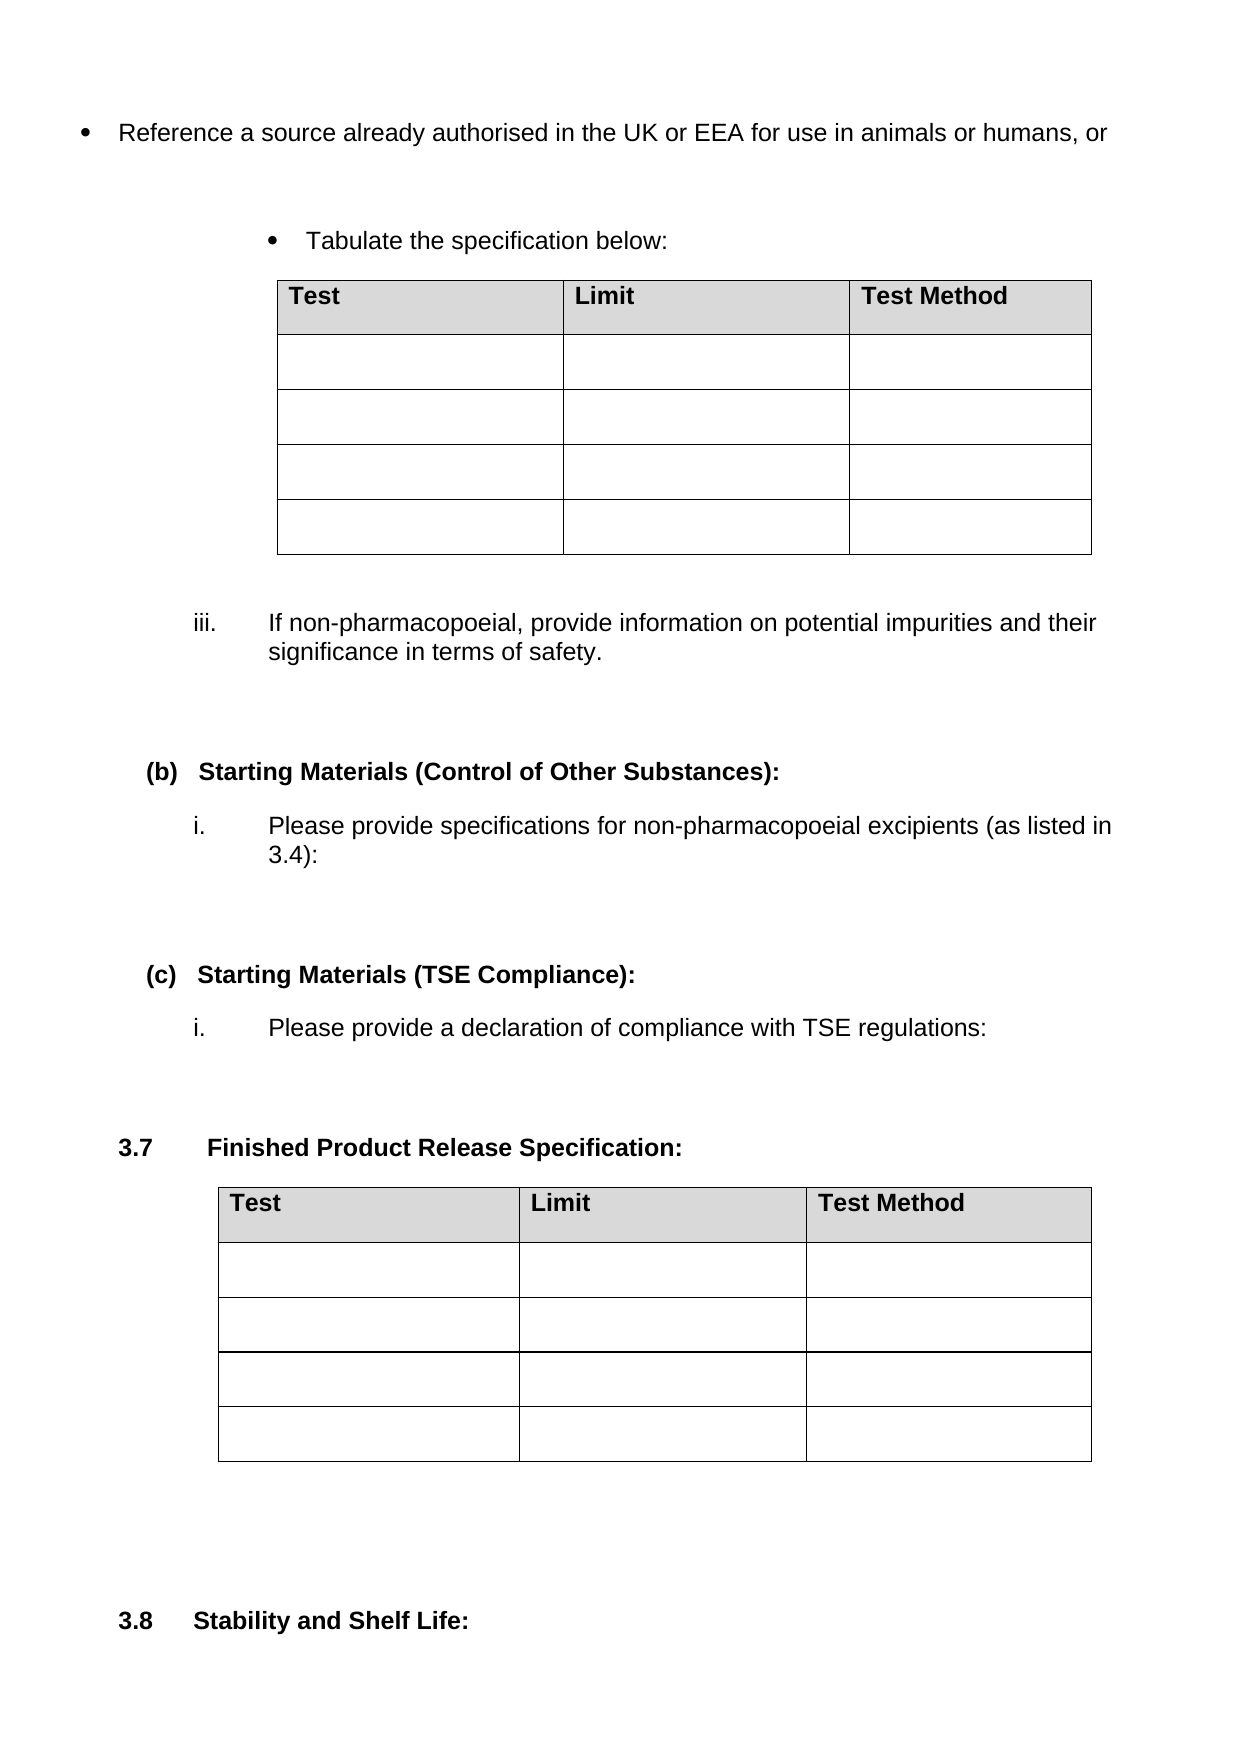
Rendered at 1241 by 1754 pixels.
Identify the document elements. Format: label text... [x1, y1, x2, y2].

table_cell [564, 335, 849, 389]
table_cell [219, 1298, 519, 1351]
table_cell [278, 445, 563, 499]
table_header Limit [520, 1188, 806, 1242]
table_cell [219, 1407, 519, 1461]
table_cell [850, 390, 1091, 444]
table_cell [219, 1243, 519, 1297]
table_header Test [278, 281, 563, 334]
table_cell [850, 335, 1091, 389]
table_cell [520, 1243, 806, 1297]
table_cell [807, 1407, 1091, 1461]
table_cell [807, 1353, 1091, 1406]
list Reference a source already authorised in the UK or EEA for use in animals or humans, or [81, 118, 1122, 147]
table_header Limit [564, 281, 849, 334]
text 3.8 Stability and Shelf Life: [118, 1606, 1122, 1634]
table_cell [278, 335, 563, 389]
table_cell [807, 1298, 1091, 1351]
table_header Test Method [850, 281, 1091, 334]
list If non-pharmacopoeial, provide information on potential impurities and their significance in terms of safety. [193, 608, 1122, 666]
text (c) Starting Materials (TSE Compliance): [118, 959, 1122, 988]
table_cell [850, 500, 1091, 553]
text (b) Starting Materials (Control of Other Substances): [118, 757, 1122, 786]
table_cell [850, 445, 1091, 499]
table_header Test [219, 1188, 519, 1242]
table_cell [278, 500, 563, 553]
table_header Test Method [807, 1188, 1091, 1242]
table_cell [564, 390, 849, 444]
table_cell [520, 1298, 806, 1351]
table_cell [564, 445, 849, 499]
text 3.7 Finished Product Release Specification: [118, 1133, 1122, 1162]
table_cell [564, 500, 849, 553]
table_cell [520, 1407, 806, 1461]
table_cell [520, 1353, 806, 1406]
list Please provide specifications for non-pharmacopoeial excipients (as listed in 3.4): [193, 811, 1122, 868]
table_cell [219, 1353, 519, 1406]
table_cell [807, 1243, 1091, 1297]
list Tabulate the specification below: [268, 226, 1122, 254]
table_cell [278, 390, 563, 444]
list Please provide a declaration of compliance with TSE regulations: [193, 1013, 1122, 1042]
